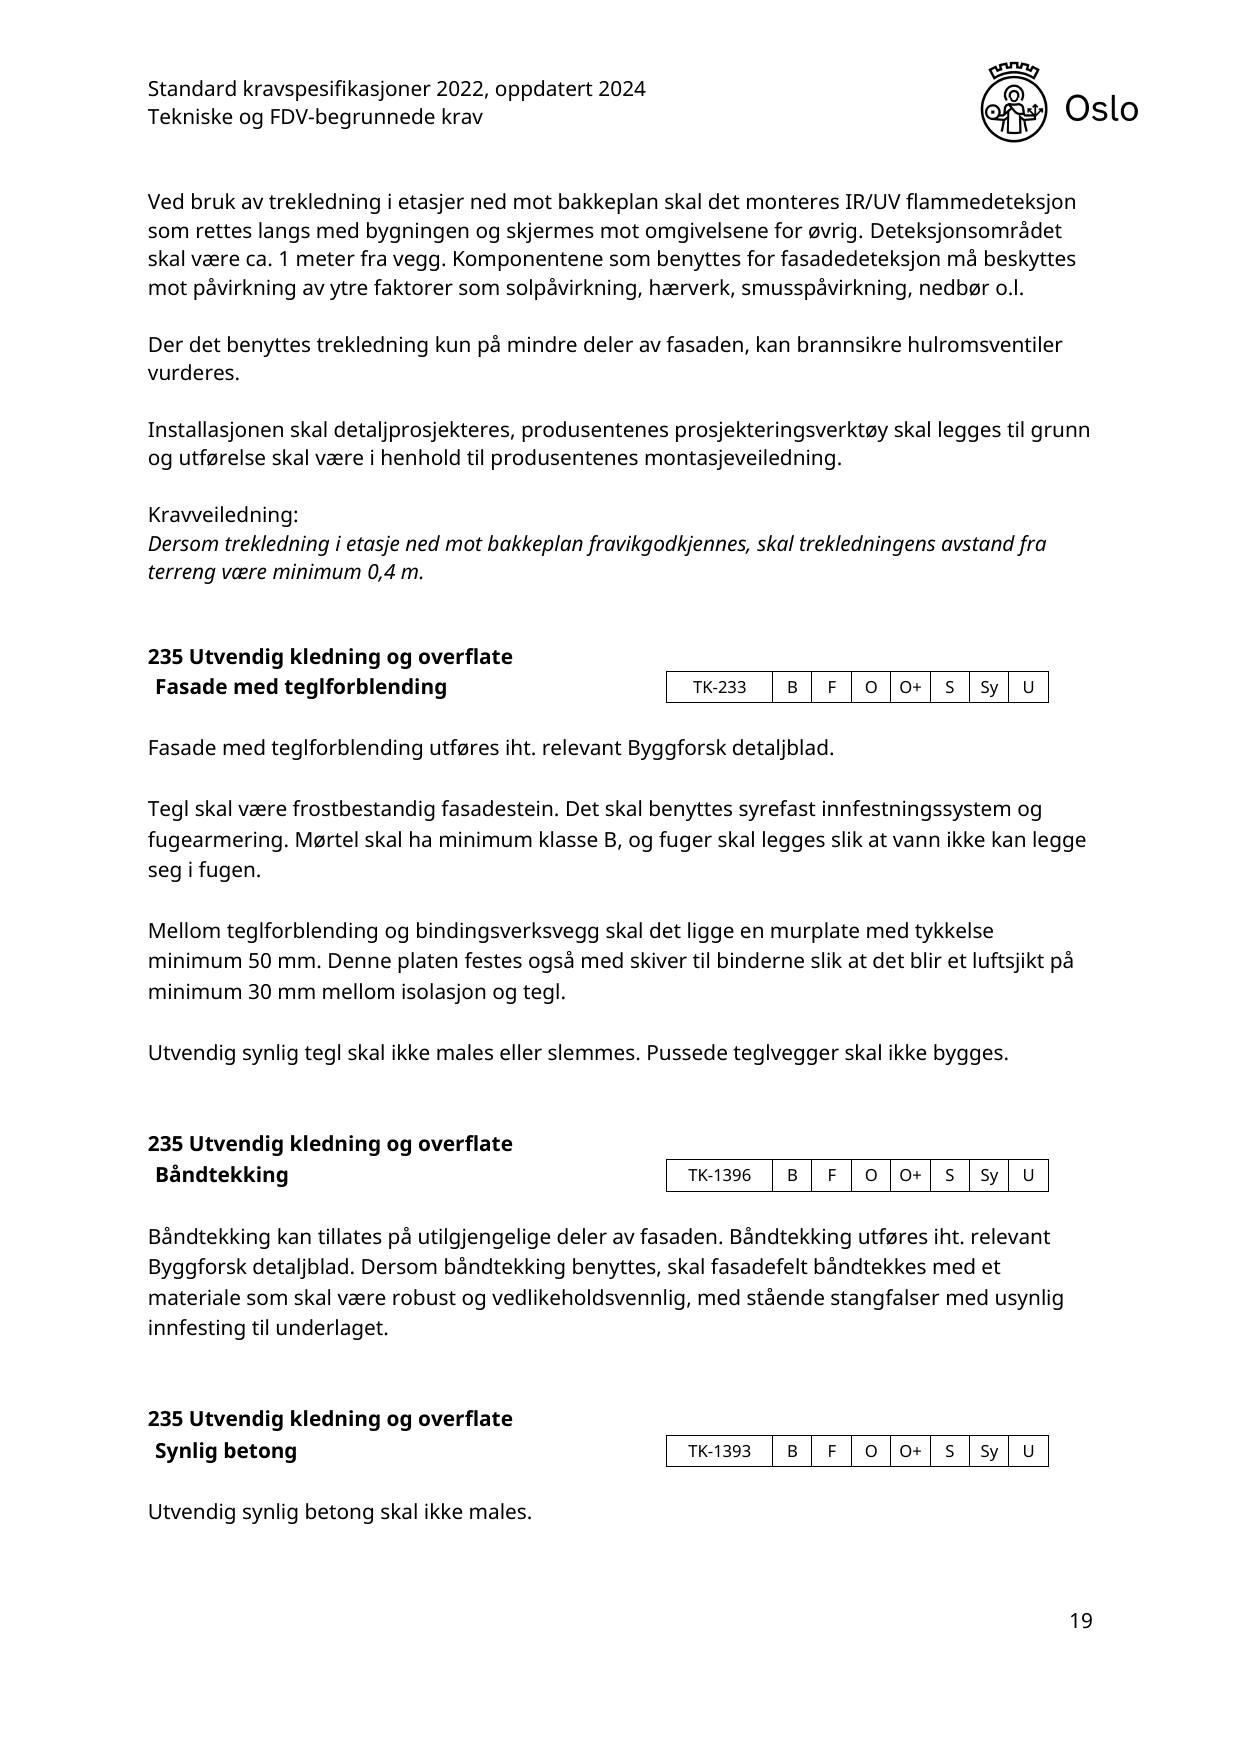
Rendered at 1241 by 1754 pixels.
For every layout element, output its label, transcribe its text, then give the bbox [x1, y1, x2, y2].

text Dersom trekledning i etasje ned mot bakkeplan fravikgodkjennes, skal trekledningens avstand fra terreng være minimum 0,4 m. [148, 529, 1093, 586]
table_header O+ [891, 672, 930, 702]
table_header F [812, 1436, 851, 1466]
text Mellom teglforblending og bindingsverksvegg skal det ligge en murplate med tykkelse minimum 50 mm. Denne platen festes også med skiver til binderne slik at det blir et luftsjikt på minimum 30 mm mellom isolasjon og tegl. [148, 916, 1093, 1005]
table_header B [773, 1436, 811, 1466]
table_header O+ [891, 1160, 930, 1191]
table_header S [931, 1436, 969, 1466]
table_header Fasade med teglforblending [148, 671, 666, 702]
table_header U [1009, 672, 1048, 702]
text Utvendig synlig tegl skal ikke males eller slemmes. Pussede teglvegger skal ikke bygges. [148, 1038, 1093, 1066]
text Der det benyttes trekledning kun på mindre deler av fasaden, kan brannsikre hulromsventiler vurderes. [148, 330, 1093, 387]
table_header TK-233 [667, 672, 772, 702]
text Tegl skal være frostbestandig fasadestein. Det skal benyttes syrefast innfestningssystem og fugearmering. Mørtel skal ha minimum klasse B, og fuger skal legges slik at vann ikke kan legge seg i fugen. [148, 794, 1093, 884]
table_header U [1009, 1160, 1048, 1191]
table_header F [812, 672, 851, 702]
table_header B [773, 672, 811, 702]
table_header Båndtekking [148, 1159, 666, 1191]
table_header TK-1393 [667, 1436, 772, 1466]
table_header O+ [891, 1436, 930, 1466]
text Båndtekking kan tillates på utilgjengelige deler av fasaden. Båndtekking utføres iht. relevant Byggforsk detaljblad. Dersom båndtekking benyttes, skal fasadefelt båndtekkes med et materiale som skal være robust og vedlikeholdsvennlig, med stående stangfalser med usynlig innfesting til underlaget. [148, 1222, 1093, 1342]
text Installasjonen skal detaljprosjekteres, produsentenes prosjekteringsverktøy skal legges til grunn og utførelse skal være i henhold til produsentenes montasjeveiledning. [148, 415, 1093, 472]
table_header U [1009, 1436, 1048, 1466]
table_header B [773, 1160, 811, 1191]
text 235 Utvendig kledning og overflate [148, 1129, 1093, 1157]
text Kravveiledning: [148, 500, 1093, 529]
text 235 Utvendig kledning og overflate [148, 642, 1093, 671]
table_header O [852, 1160, 890, 1191]
table_header O [852, 1436, 890, 1466]
table_header Sy [970, 1436, 1008, 1466]
table_header TK-1396 [667, 1160, 772, 1191]
table_header O [852, 672, 890, 702]
table_header S [931, 1160, 969, 1191]
table_header Sy [970, 1160, 1008, 1191]
table_header F [812, 1160, 851, 1191]
table_header Synlig betong [148, 1435, 666, 1466]
text Utvendig synlig betong skal ikke males. [148, 1497, 1093, 1526]
text Ved bruk av trekledning i etasjer ned mot bakkeplan skal det monteres IR/UV flammedeteksjon som rettes langs med bygningen og skjermes mot omgivelsene for øvrig. Deteksjonsområdet skal være ca. 1 meter fra vegg. Komponentene som benyttes for fasadedeteksjon må beskyttes mot påvirkning av ytre faktorer som solpåvirkning, hærverk, smusspåvirkning, nedbør o.l. [148, 187, 1093, 301]
text 235 Utvendig kledning og overflate [148, 1404, 1093, 1433]
table_header Sy [970, 672, 1008, 702]
table_header S [931, 672, 969, 702]
text Fasade med teglforblending utføres iht. relevant Byggforsk detaljblad. [148, 733, 1093, 762]
